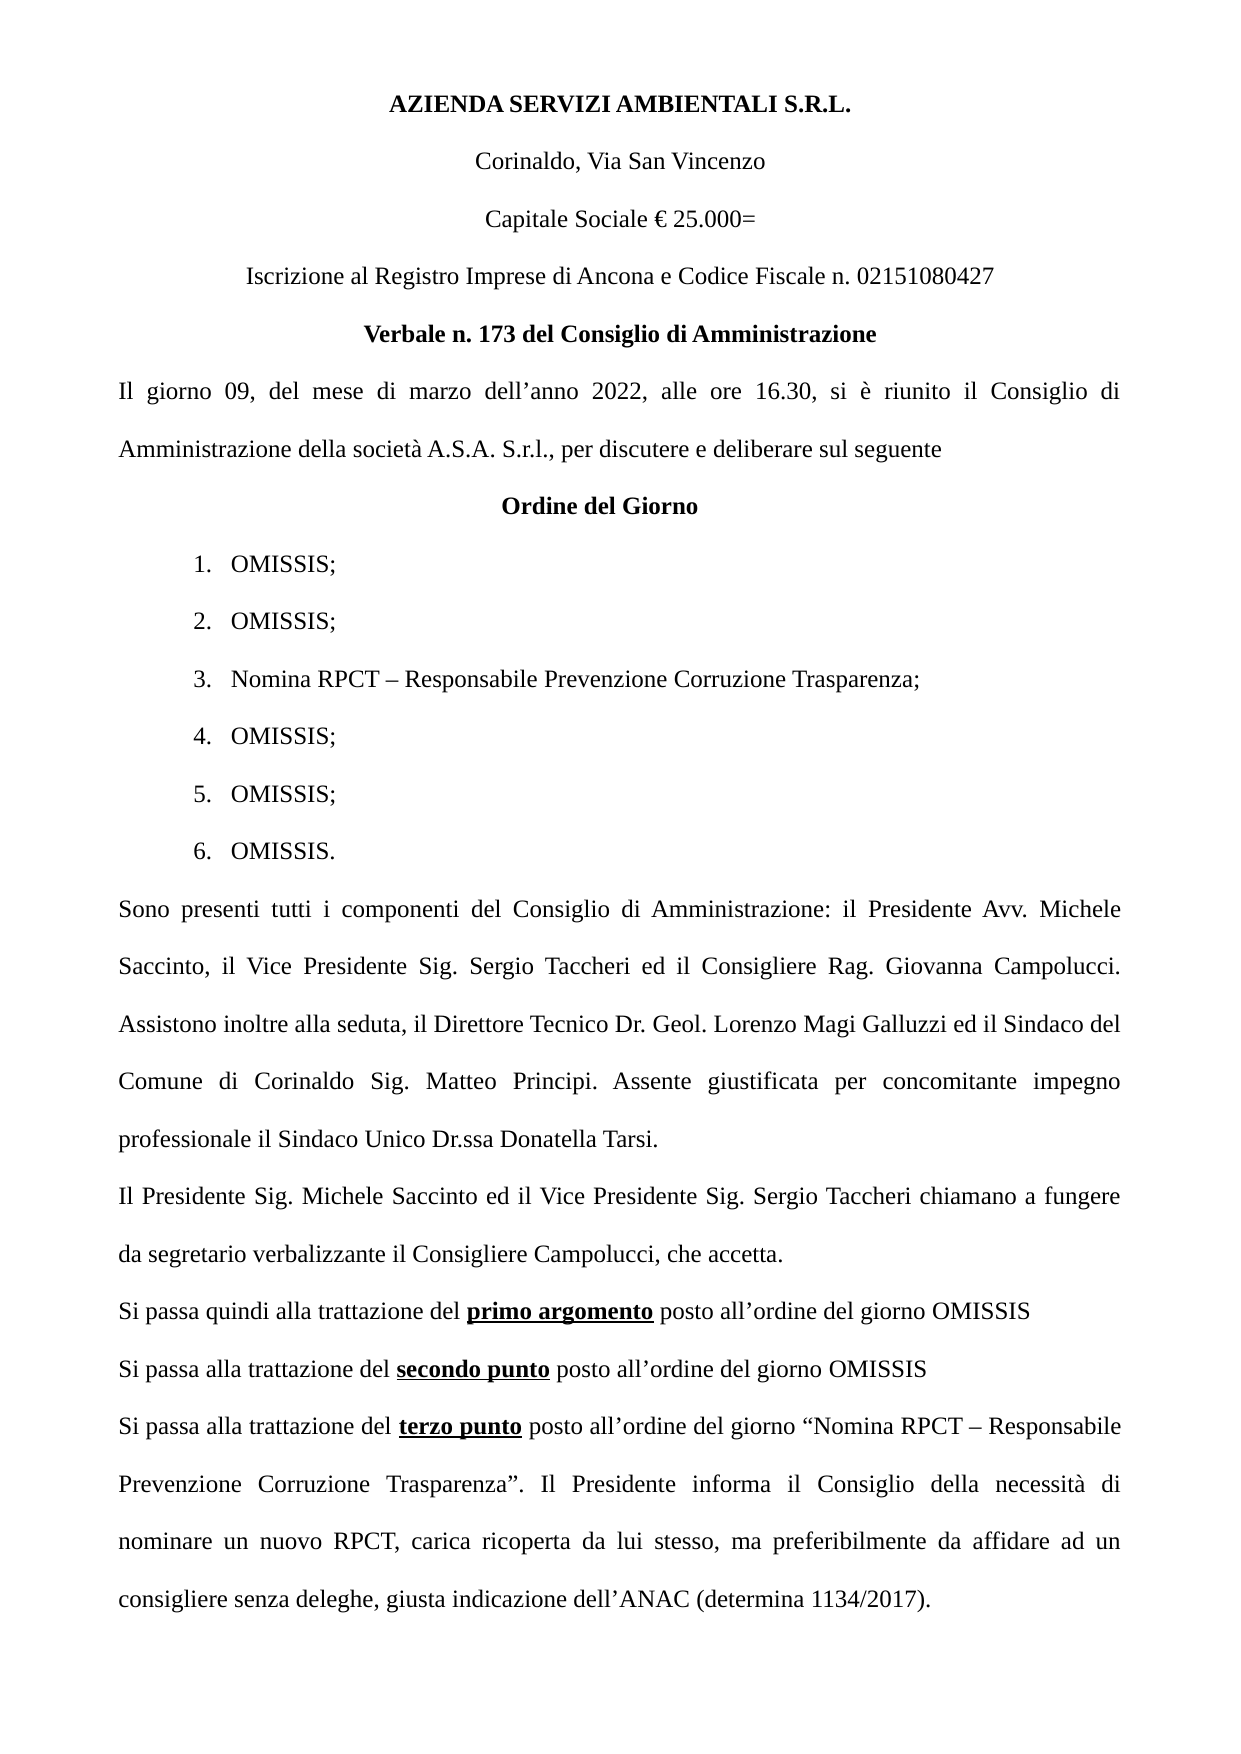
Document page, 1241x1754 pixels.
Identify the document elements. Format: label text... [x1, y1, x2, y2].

text Iscrizione al Registro Imprese di Ancona e Codice Fiscale n. 02151080427 [118, 261, 1122, 290]
text Corinaldo, Via San Vincenzo [118, 146, 1122, 175]
text Si passa alla trattazione del secondo punto posto all’ordine del giorno OMISSIS [118, 1354, 1122, 1382]
text AZIENDA SERVIZI AMBIENTALI S.R.L. [118, 89, 1122, 117]
text Ordine del Giorno [118, 491, 1081, 520]
list OMISSIS; [193, 549, 1122, 577]
list OMISSIS; [193, 606, 1122, 635]
text Il giorno 09, del mese di marzo dell’anno 2022, alle ore 16.30, si è riunito il Consiglio di Amministrazione della società A.S.A. S.r.l., per discutere e deliberare sul seguente [118, 376, 1122, 462]
text Si passa alla trattazione del terzo punto posto all’ordine del giorno “Nomina RPCT – Responsabile Prevenzione Corruzione Trasparenza”. Il Presidente informa il Consiglio della necessità di nominare un nuovo RPCT, carica ricoperta da lui stesso, ma preferibilmente da affidare ad un consigliere senza deleghe, giusta indicazione dell’ANAC (determina 1134/2017). [118, 1411, 1122, 1612]
text Capitale Sociale € 25.000= [118, 204, 1122, 232]
text Verbale n. 173 del Consiglio di Amministrazione [118, 319, 1122, 347]
list Nomina RPCT – Responsabile Prevenzione Corruzione Trasparenza; [193, 664, 1122, 692]
list OMISSIS; [193, 721, 1122, 750]
list OMISSIS; [193, 779, 1122, 807]
text Sono presenti tutti i componenti del Consiglio di Amministrazione: il Presidente Avv. Michele Saccinto, il Vice Presidente Sig. Sergio Taccheri ed il Consigliere Rag. Giovanna Campolucci. Assistono inoltre alla seduta, il Direttore Tecnico Dr. Geol. Lorenzo Magi Galluzzi ed il Sindaco del Comune di Corinaldo Sig. Matteo Principi. Assente giustificata per concomitante impegno professionale il Sindaco Unico Dr.ssa Donatella Tarsi. [118, 894, 1122, 1152]
list OMISSIS. [193, 836, 1122, 865]
text Si passa quindi alla trattazione del primo argomento posto all’ordine del giorno OMISSIS [118, 1296, 1122, 1325]
text Il Presidente Sig. Michele Saccinto ed il Vice Presidente Sig. Sergio Taccheri chiamano a fungere da segretario verbalizzante il Consigliere Campolucci, che accetta. [118, 1181, 1122, 1267]
